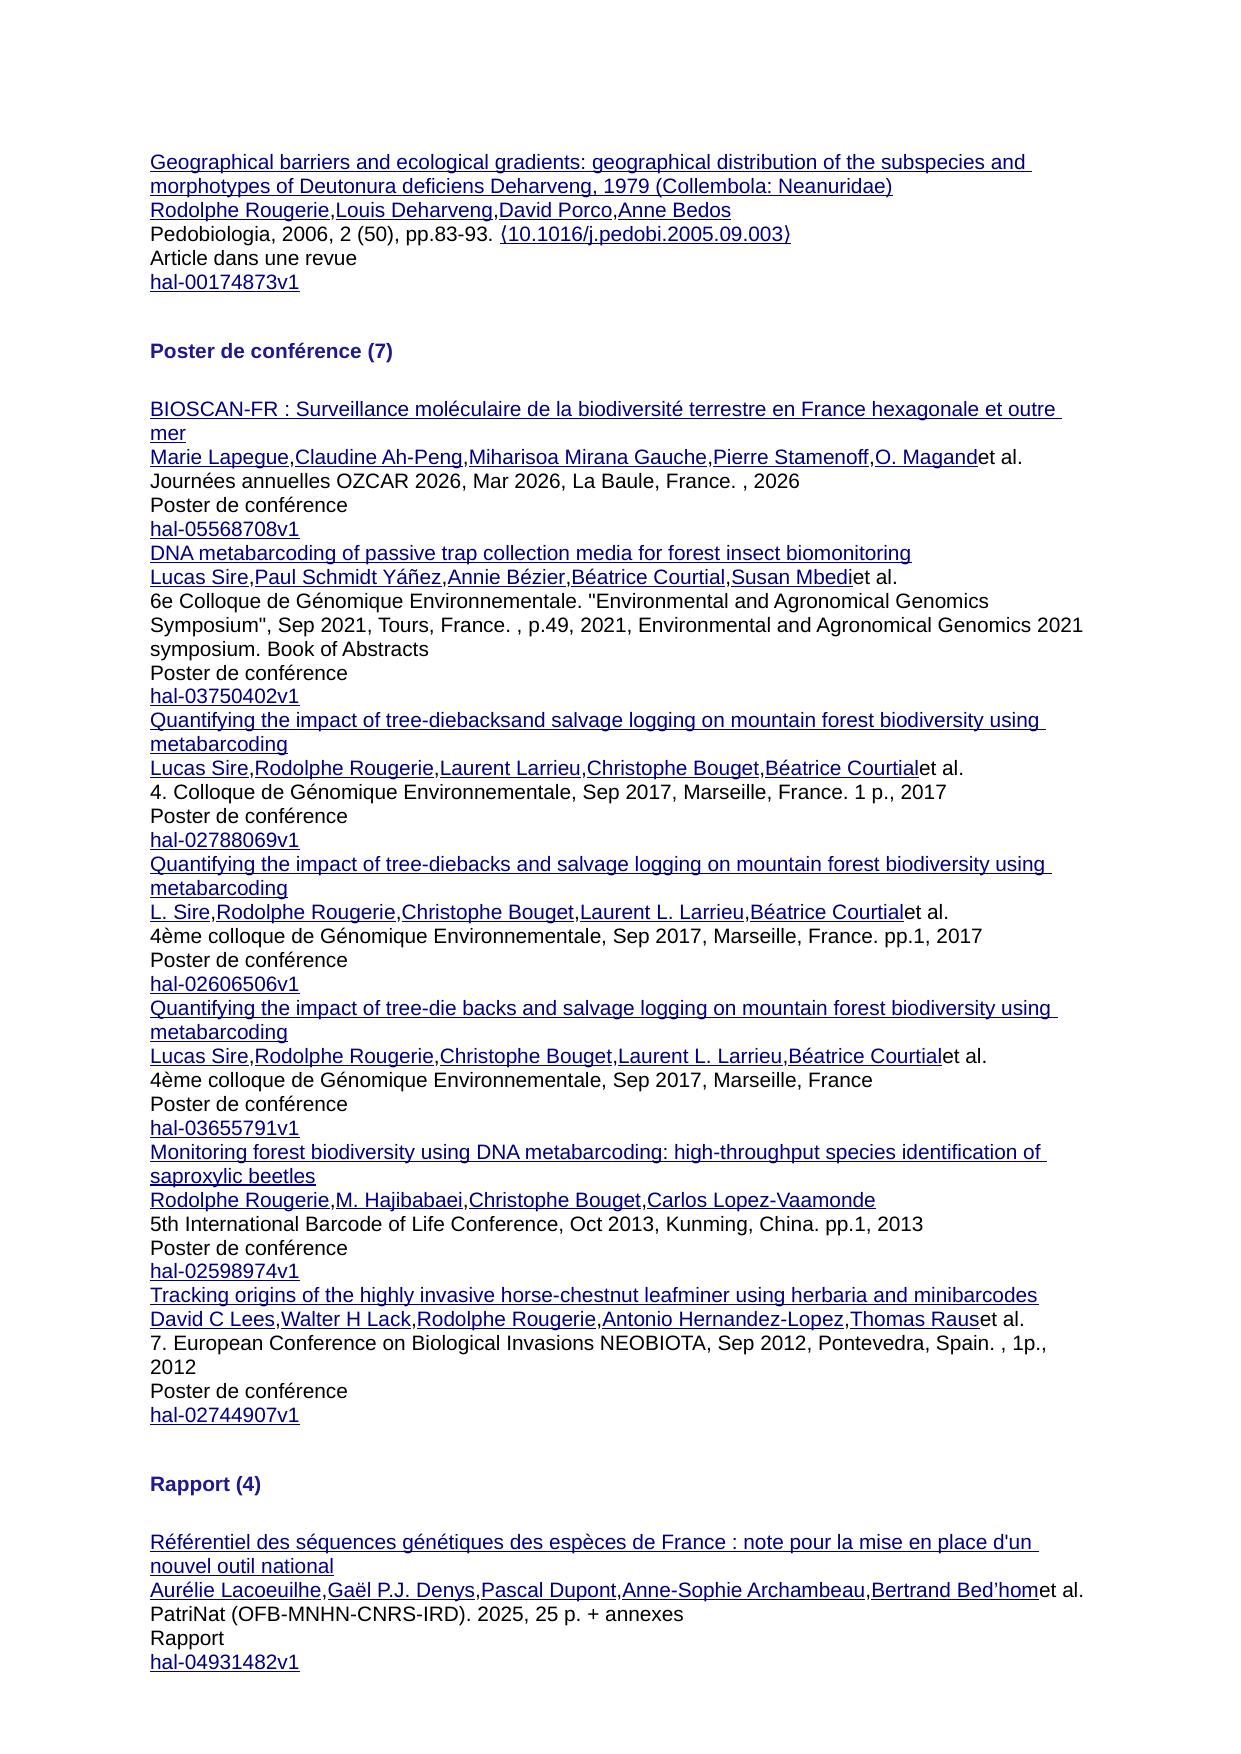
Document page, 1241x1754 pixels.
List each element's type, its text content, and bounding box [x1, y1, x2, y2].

table_header Référentiel des séquences génétiques des espèces de France : note pour la mise en place d'un nouvel outil national Aurélie Lacoeuilhe,Gaël P.J. Denys,Pascal Dupont,Anne-Sophie Archambeau,Bertrand Bed’homet al. PatriNat (OFB-MNHN-CNRS-IRD). 2025, 25 p. + annexes Rapport hal-04931482v1 [150, 1530, 1090, 1674]
table_cell Quantifying the impact of tree-diebacksand salvage logging on mountain forest biodiversity using metabarcoding Lucas Sire,Rodolphe Rougerie,Laurent Larrieu,Christophe Bouget,Béatrice Courtialet al. 4. Colloque de Génomique Environnementale, Sep 2017, Marseille, France. 1 p., 2017 Poster de conférence hal-02788069v1 [150, 708, 1090, 852]
table_cell Quantifying the impact of tree-diebacks and salvage logging on mountain forest biodiversity using metabarcoding L. Sire,Rodolphe Rougerie,Christophe Bouget,Laurent L. Larrieu,Béatrice Courtialet al. 4ème colloque de Génomique Environnementale, Sep 2017, Marseille, France. pp.1, 2017 Poster de conférence hal-02606506v1 [150, 852, 1090, 996]
table_cell Geographical barriers and ecological gradients: geographical distribution of the subspecies and morphotypes of Deutonura deficiens Deharveng, 1979 (Collembola: Neanuridae) Rodolphe Rougerie,Louis Deharveng,David Porco,Anne Bedos Pedobiologia, 2006, 2 (50), pp.83-93. ⟨10.1016/j.pedobi.2005.09.003⟩ Article dans une revue hal-00174873v1 [150, 150, 1090, 294]
table_cell Quantifying the impact of tree-die backs and salvage logging on mountain forest biodiversity using metabarcoding Lucas Sire,Rodolphe Rougerie,Christophe Bouget,Laurent L. Larrieu,Béatrice Courtialet al. 4ème colloque de Génomique Environnementale, Sep 2017, Marseille, France Poster de conférence hal-03655791v1 [150, 996, 1090, 1139]
table_cell Tracking origins of the highly invasive horse-chestnut leafminer using herbaria and minibarcodes David C Lees,Walter H Lack,Rodolphe Rougerie,Antonio Hernandez-Lopez,Thomas Rauset al. 7. European Conference on Biological Invasions NEOBIOTA, Sep 2012, Pontevedra, Spain. , 1p., 2012 Poster de conférence hal-02744907v1 [150, 1283, 1090, 1427]
subtitle Rapport (4) [150, 1472, 1090, 1496]
table_cell Monitoring forest biodiversity using DNA metabarcoding: high-throughput species identification of saproxylic beetles Rodolphe Rougerie,M. Hajibabaei,Christophe Bouget,Carlos Lopez-Vaamonde 5th International Barcode of Life Conference, Oct 2013, Kunming, China. pp.1, 2013 Poster de conférence hal-02598974v1 [150, 1140, 1090, 1283]
table_header BIOSCAN-FR : Surveillance moléculaire de la biodiversité terrestre en France hexagonale et outre mer Marie Lapegue,Claudine Ah-Peng,Miharisoa Mirana Gauche,Pierre Stamenoff,O. Magandet al. Journées annuelles OZCAR 2026, Mar 2026, La Baule, France. , 2026 Poster de conférence hal-05568708v1 [150, 397, 1090, 541]
subtitle Poster de conférence (7) [150, 338, 1090, 362]
table_cell DNA metabarcoding of passive trap collection media for forest insect biomonitoring Lucas Sire,Paul Schmidt Yáñez,Annie Bézier,Béatrice Courtial,Susan Mbediet al. 6e Colloque de Génomique Environnementale. "Environmental and Agronomical Genomics Symposium", Sep 2021, Tours, France. , p.49, 2021, Environmental and Agronomical Genomics 2021 symposium. Book of Abstracts Poster de conférence hal-03750402v1 [150, 541, 1090, 708]
